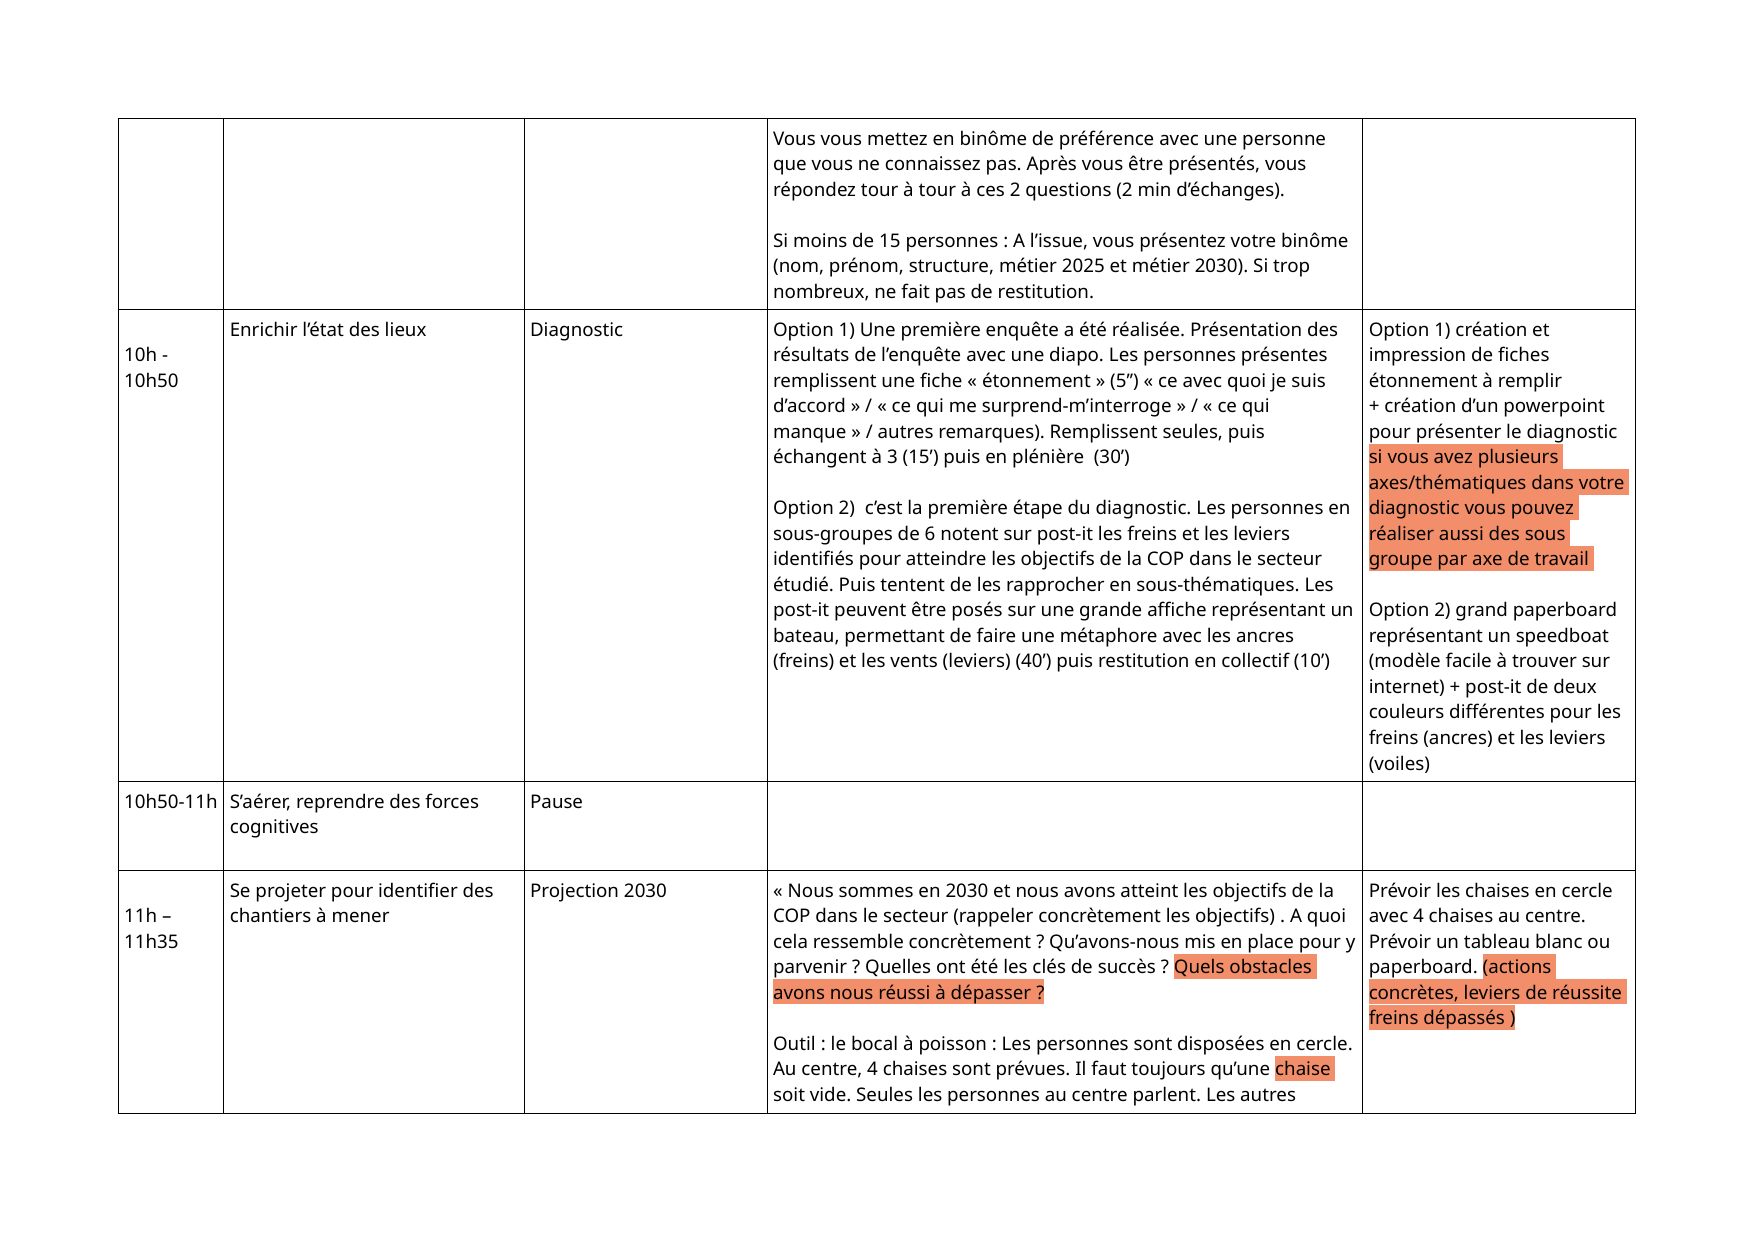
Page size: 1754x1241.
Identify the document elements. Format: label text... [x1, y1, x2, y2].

table_cell Diagnostic [525, 310, 767, 781]
table_cell [1363, 119, 1635, 309]
table_cell [1363, 782, 1635, 870]
table_cell Projection 2030 [525, 871, 767, 1112]
table_cell 10h - 10h50 [119, 310, 223, 781]
table_cell Pause [525, 782, 767, 870]
table_cell Se projeter pour identifier des chantiers à mener [224, 871, 524, 1112]
table_cell Prévoir les chaises en cercle avec 4 chaises au centre. Prévoir un tableau blanc ou paperboard. (actions concrètes, leviers de réussite freins dépassés ) [1363, 871, 1635, 1112]
table_cell Option 1) Une première enquête a été réalisée. Présentation des résultats de l’enquête avec une diapo. Les personnes présentes remplissent une fiche « étonnement » (5’’) « ce avec quoi je suis d’accord » / « ce qui me surprend-m’interroge » / « ce qui manque » / autres remarques). Remplissent seules, puis échangent à 3 (15’) puis en plénière (30’) Option 2) c’est la première étape du diagnostic. Les personnes en sous-groupes de 6 notent sur post-it les freins et les leviers identifiés pour atteindre les objectifs de la COP dans le secteur étudié. Puis tentent de les rapprocher en sous-thématiques. Les post-it peuvent être posés sur une grande affiche représentant un bateau, permettant de faire une métaphore avec les ancres (freins) et les vents (leviers) (40’) puis restitution en collectif (10’) [768, 310, 1362, 781]
table_cell 11h – 11h35 [119, 871, 223, 1112]
table_cell Enrichir l’état des lieux [224, 310, 524, 781]
table_cell « Nous sommes en 2030 et nous avons atteint les objectifs de la COP dans le secteur (rappeler concrètement les objectifs) . A quoi cela ressemble concrètement ? Qu’avons-nous mis en place pour y parvenir ? Quelles ont été les clés de succès ? Quels obstacles avons nous réussi à dépasser ? Outil : le bocal à poisson : Les personnes sont disposées en cercle. Au centre, 4 chaises sont prévues. Il faut toujours qu’une chaise soit vide. Seules les personnes au centre parlent. Les autres [768, 871, 1362, 1112]
table_cell Vous vous mettez en binôme de préférence avec une personne que vous ne connaissez pas. Après vous être présentés, vous répondez tour à tour à ces 2 questions (2 min d’échanges). Si moins de 15 personnes : A l’issue, vous présentez votre binôme (nom, prénom, structure, métier 2025 et métier 2030). Si trop nombreux, ne fait pas de restitution. [768, 119, 1362, 309]
table_cell S’aérer, reprendre des forces cognitives [224, 782, 524, 870]
table_cell Option 1) création et impression de fiches étonnement à remplir + création d’un powerpoint pour présenter le diagnostic si vous avez plusieurs axes/thématiques dans votre diagnostic vous pouvez réaliser aussi des sous groupe par axe de travail Option 2) grand paperboard représentant un speedboat (modèle facile à trouver sur internet) + post-it de deux couleurs différentes pour les freins (ancres) et les leviers (voiles) [1363, 310, 1635, 781]
table_cell [525, 119, 767, 309]
table_cell 10h50-11h [119, 782, 223, 870]
table_cell [768, 782, 1362, 870]
table_cell [224, 119, 524, 309]
table_cell [119, 119, 223, 309]
